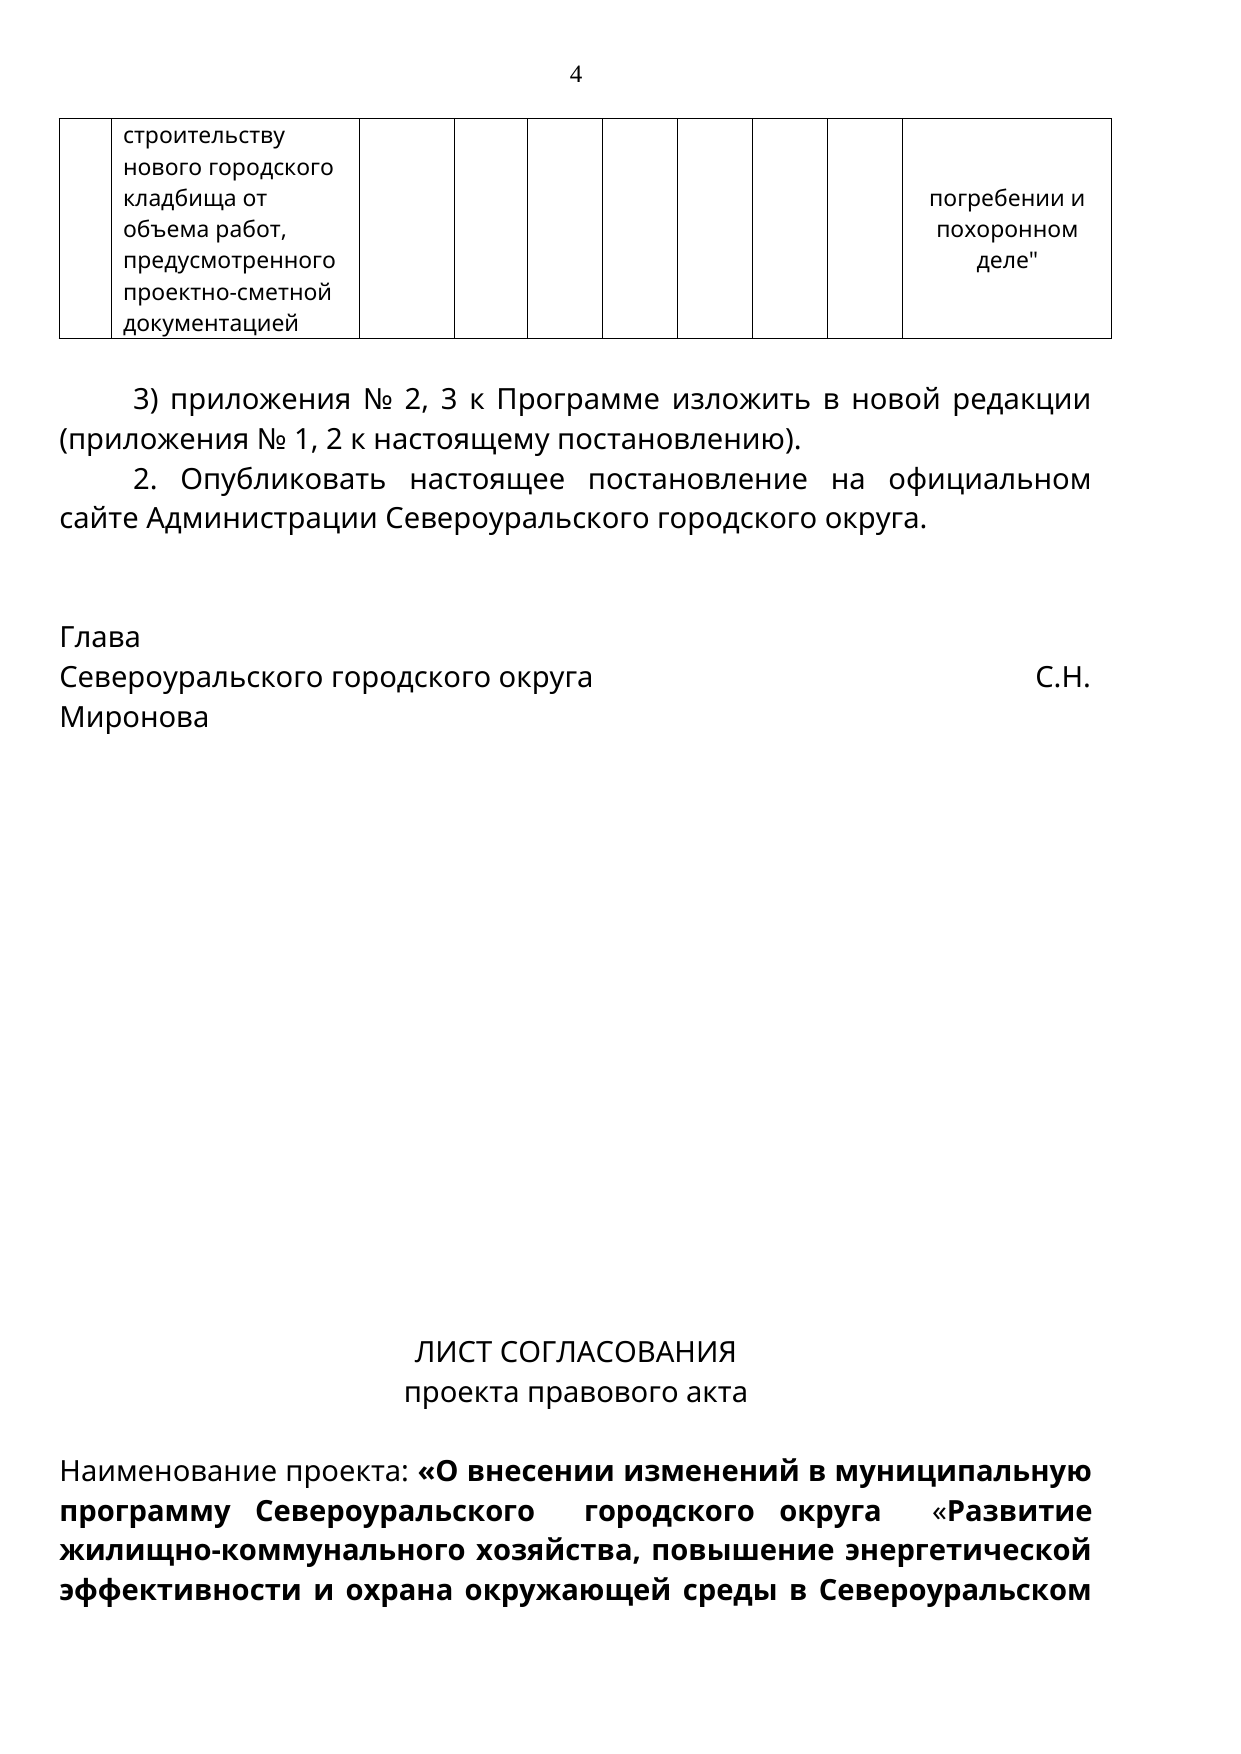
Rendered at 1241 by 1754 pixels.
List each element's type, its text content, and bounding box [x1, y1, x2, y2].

table_cell [603, 119, 677, 338]
table_cell [60, 119, 111, 338]
text ЛИСТ СОГЛАСОВАНИЯ [59, 1331, 1092, 1371]
table_cell [528, 119, 602, 338]
table_cell [753, 119, 827, 338]
text 3) приложения № 2, 3 к Программе изложить в новой редакции (приложения № 1, 2 к настоящему постановлению). [59, 379, 1092, 458]
table_cell [678, 119, 752, 338]
text Североуральского городского округа С.Н. Миронова [59, 656, 1092, 736]
table_cell погребении и похоронном деле" [903, 119, 1111, 338]
text 2. Опубликовать настоящее постановление на официальном сайте Администрации Североуральского городского округа. [59, 458, 1092, 537]
text Глава [59, 617, 1092, 656]
table_cell строительству нового городского кладбища от объема работ, предусмотренного проектно-сметной документацией [112, 119, 359, 338]
text проекта правового акта [59, 1371, 1092, 1411]
table_cell [828, 119, 902, 338]
table_cell [360, 119, 454, 338]
text Наименование проекта: «О внесении изменений в муниципальную программу Североуральского городского округа «Развитие жилищно-коммунального хозяйства, повышение энергетической эффективности и охрана окружающей среды в Североуральском [59, 1450, 1092, 1609]
table_cell [455, 119, 527, 338]
